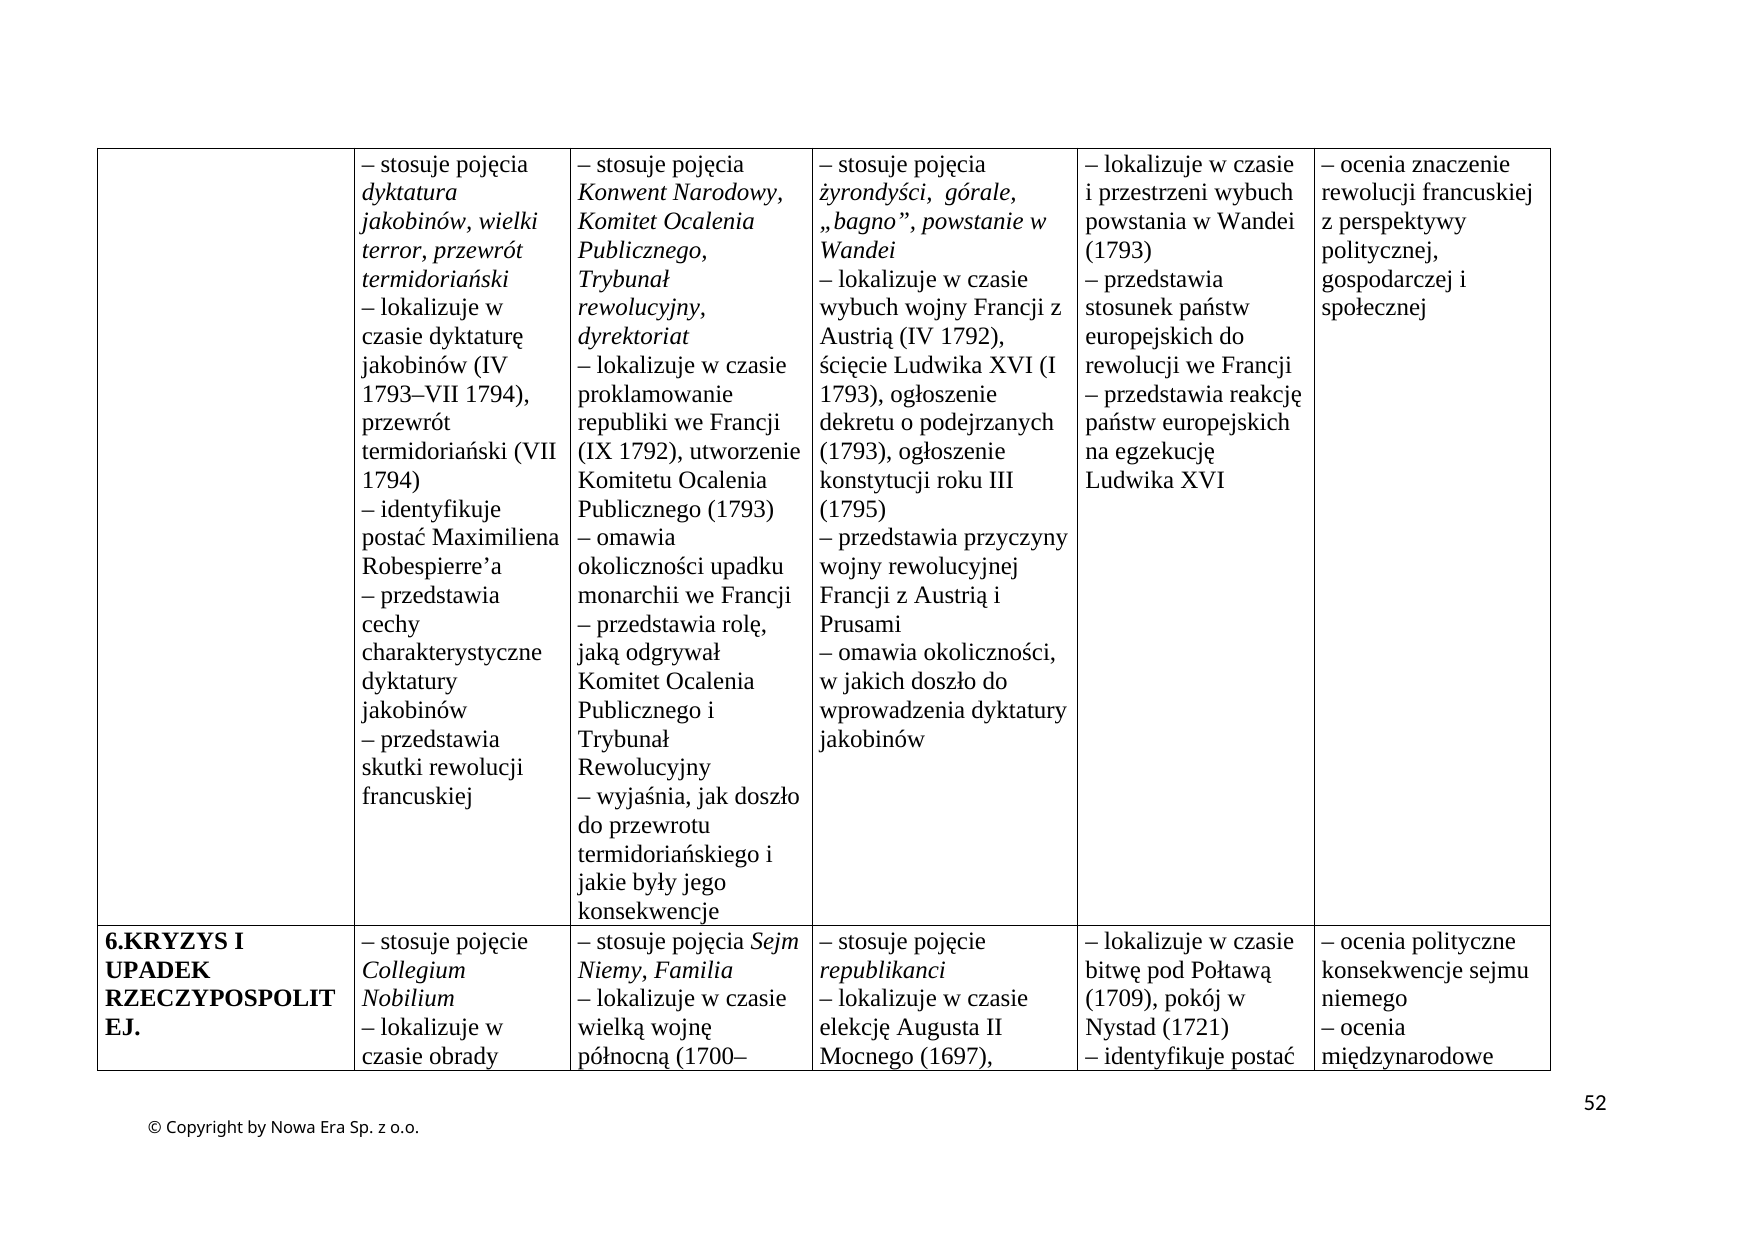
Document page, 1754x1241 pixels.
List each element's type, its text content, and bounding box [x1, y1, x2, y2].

table_cell – stosuje pojęcie republikanci – lokalizuje w czasie elekcję Augusta II Mocnego (1697), [813, 926, 1077, 1070]
table_cell [98, 149, 354, 925]
table_cell – stosuje pojęcia Konwent Narodowy, Komitet Ocalenia Publicznego, Trybunał rewolucyjny, dyrektoriat – lokalizuje w czasie proklamowanie republiki we Francji (IX 1792), utworzenie Komitetu Ocalenia Publicznego (1793) – omawia okoliczności upadku monarchii we Francji – przedstawia rolę, jaką odgrywał Komitet Ocalenia Publicznego i Trybunał Rewolucyjny – wyjaśnia, jak doszło do przewrotu termidoriańskiego i jakie były jego konsekwencje [571, 149, 812, 925]
table_cell – stosuje pojęcia żyrondyści, górale, „bagno”, powstanie w Wandei – lokalizuje w czasie wybuch wojny Francji z Austrią (IV 1792), ścięcie Ludwika XVI (I 1793), ogłoszenie dekretu o podejrzanych (1793), ogłoszenie konstytucji roku III (1795) – przedstawia przyczyny wojny rewolucyjnej Francji z Austrią i Prusami – omawia okoliczności, w jakich doszło do wprowadzenia dyktatury jakobinów [813, 149, 1077, 925]
table_cell – stosuje pojęcia Sejm Niemy, Familia – lokalizuje w czasie wielką wojnę północną (1700– [571, 926, 812, 1070]
table_cell – ocenia polityczne konsekwencje sejmu niemego – ocenia międzynarodowe [1315, 926, 1550, 1070]
table_cell – stosuje pojęcie Collegium Nobilium – lokalizuje w czasie obrady [355, 926, 570, 1070]
table_cell – lokalizuje w czasie bitwę pod Połtawą (1709), pokój w Nystad (1721) – identyfikuje postać [1078, 926, 1314, 1070]
table_cell – stosuje pojęcia dyktatura jakobinów, wielki terror, przewrót termidoriański – lokalizuje w czasie dyktaturę jakobinów (IV 1793–VII 1794), przewrót termidoriański (VII 1794) – identyfikuje postać Maximiliena Robespierre’a – przedstawia cechy charakterystyczne dyktatury jakobinów – przedstawia skutki rewolucji francuskiej [355, 149, 570, 925]
table_cell 6.KRYZYS I UPADEK RZECZYPOSPOLITEJ. [98, 926, 354, 1070]
table_cell – ocenia znaczenie rewolucji francuskiej z perspektywy politycznej, gospodarczej i społecznej [1315, 149, 1550, 925]
table_cell – lokalizuje w czasie i przestrzeni wybuch powstania w Wandei (1793) – przedstawia stosunek państw europejskich do rewolucji we Francji – przedstawia reakcję państw europejskich na egzekucję Ludwika XVI [1078, 149, 1314, 925]
